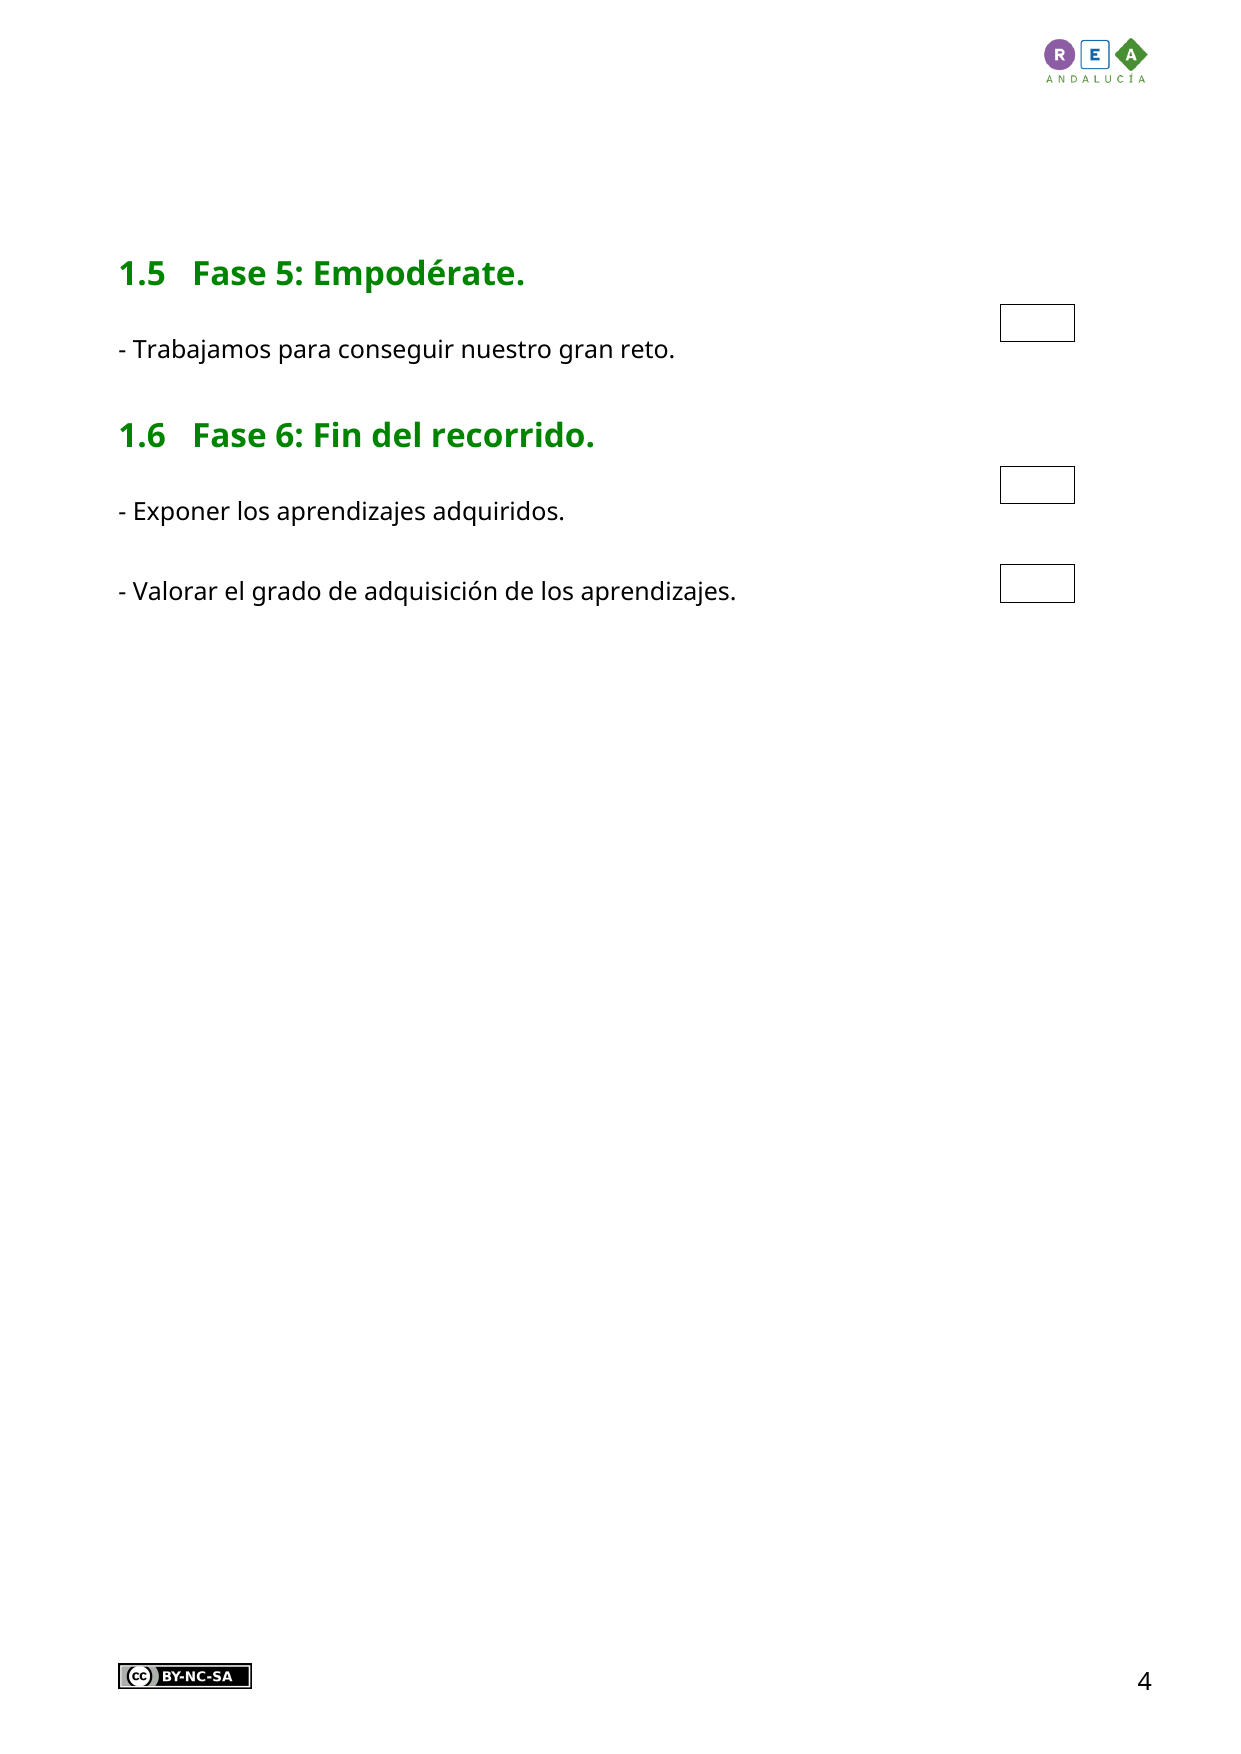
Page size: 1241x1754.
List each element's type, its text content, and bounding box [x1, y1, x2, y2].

subtitle Fase 5: Empodérate. [118, 249, 1152, 295]
subtitle Fase 6: Fin del recorrido. [118, 412, 1152, 457]
text - Trabajamos para conseguir nuestro gran reto. [118, 331, 1152, 365]
text - Valorar el grado de adquisición de los aprendizajes. [118, 574, 1152, 608]
picture [118, 1663, 536, 1698]
text - Exponer los aprendizajes adquiridos. [118, 493, 1152, 527]
picture [1039, 33, 1152, 88]
